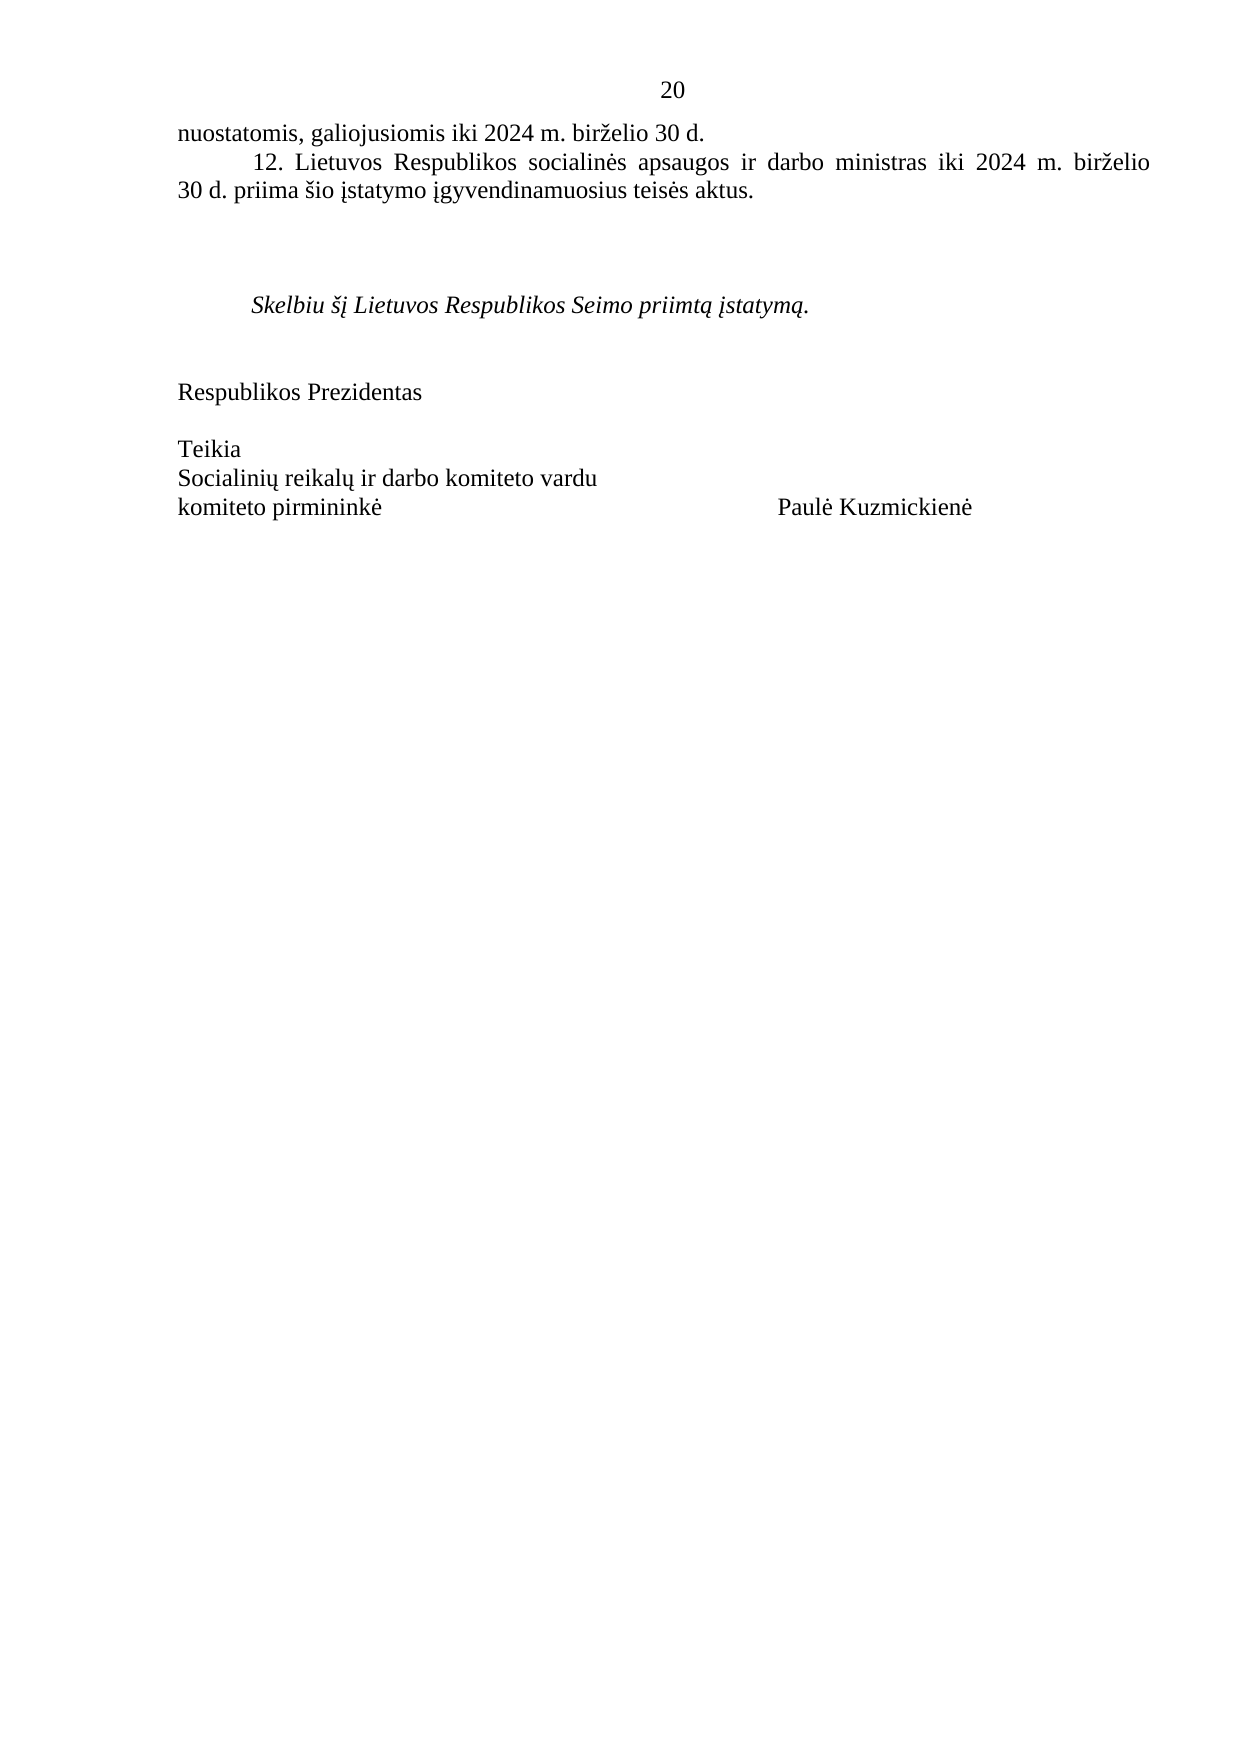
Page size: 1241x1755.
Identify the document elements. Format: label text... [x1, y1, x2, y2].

text Socialinių reikalų ir darbo komiteto vardu [177, 463, 1152, 492]
text Skelbiu šį Lietuvos Respublikos Seimo priimtą įstatymą. [177, 291, 1152, 319]
text nuostatomis, galiojusiomis iki 2024 m. birželio 30 d. [177, 118, 1152, 147]
text Teikia [177, 434, 1152, 463]
text Respublikos Prezidentas [177, 377, 1152, 406]
text 12. Lietuvos Respublikos socialinės apsaugos ir darbo ministras iki 2024 m. birželio 30 d. priima šio įstatymo įgyvendinamuosius teisės aktus. [177, 147, 1152, 204]
text komiteto pirmininkė Paulė Kuzmickienė [177, 492, 1152, 521]
